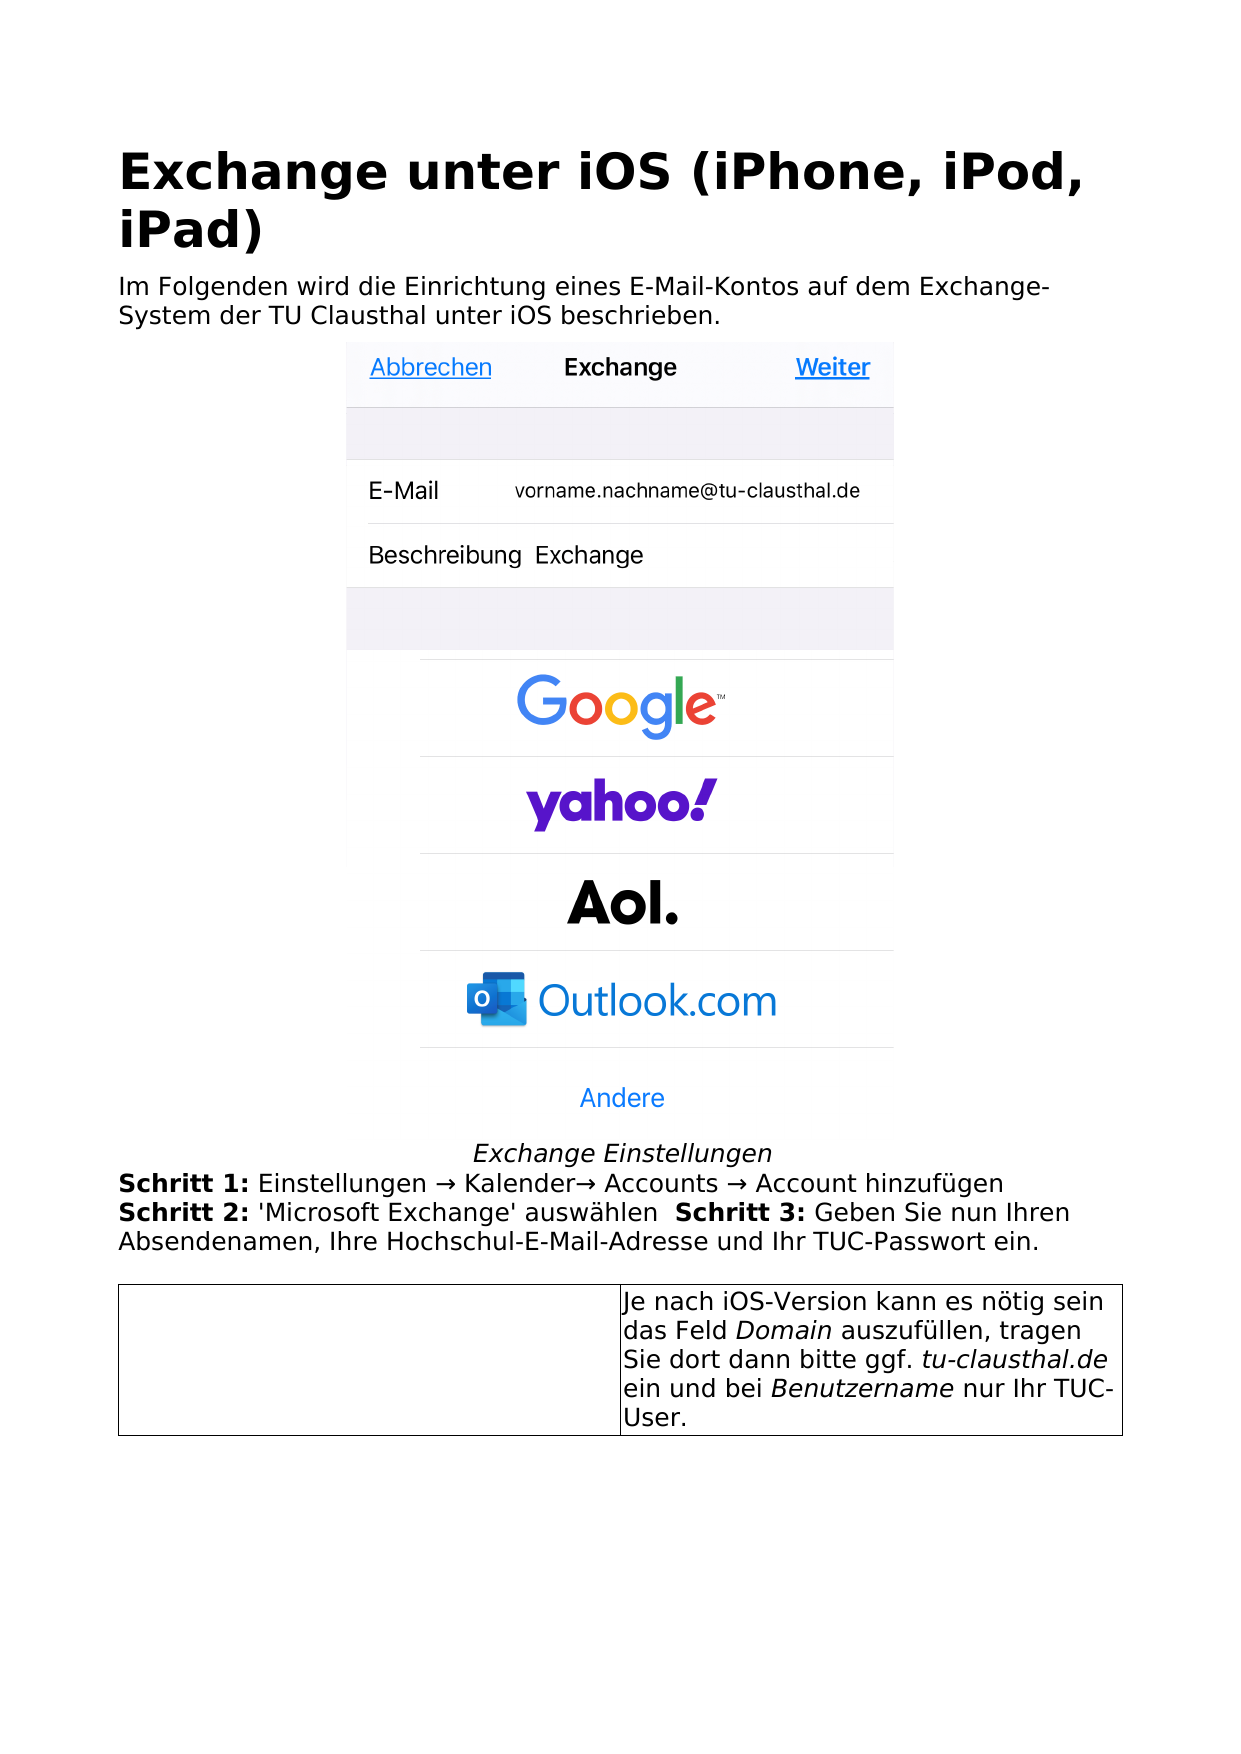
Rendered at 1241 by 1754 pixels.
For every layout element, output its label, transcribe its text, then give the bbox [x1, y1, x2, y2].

table_header Je nach iOS-Version kann es nötig sein das Feld Domain auszufüllen, tragen Sie dort dann bitte ggf. tu-clausthal.de ein und bei Benutzername nur Ihr TUC-User. [621, 1285, 1122, 1435]
subtitle Exchange unter iOS (iPhone, iPod, iPad) [118, 143, 1122, 259]
text Schritt 1: Einstellungen → Kalender→ Accounts → Account hinzufügen Schritt 2: 'Microsoft Exchange' auswählen Schritt 3: Geben Sie nun Ihren Absendenamen, Ihre Hochschul-E-Mail-Adresse und Ihr TUC-Passwort ein. [118, 343, 1122, 1256]
text Im Folgenden wird die Einrichtung eines E-Mail-Kontos auf dem Exchange-System der TU Clausthal unter iOS beschrieben. [118, 272, 1122, 330]
text Exchange Einstellungen [347, 1140, 893, 1169]
picture [346, 342, 894, 1140]
table_header [119, 1285, 620, 1435]
